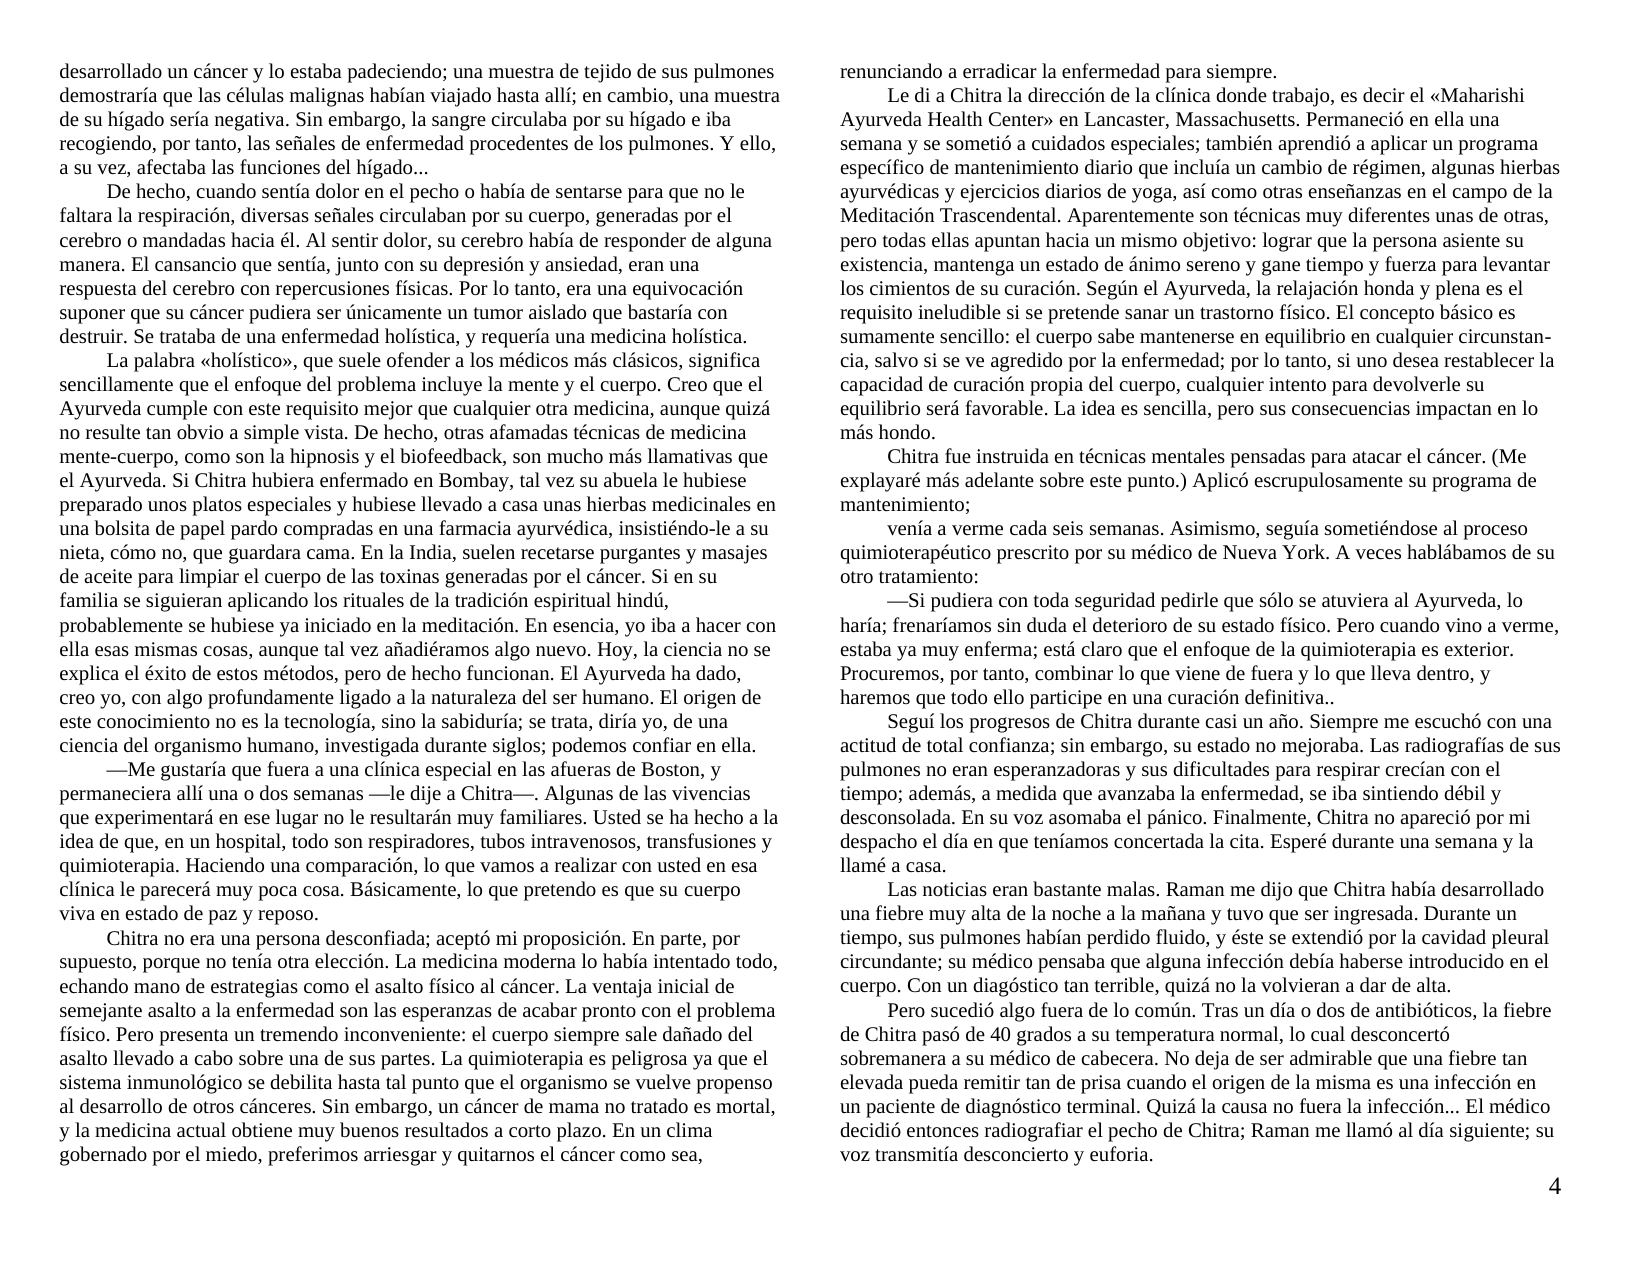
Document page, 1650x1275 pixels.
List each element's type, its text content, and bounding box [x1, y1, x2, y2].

text Chitra fue instruida en técnicas mentales pensadas para atacar el cáncer. (Me explayaré más adelante sobre este pun­to.) Aplicó escrupulosamente su programa de mantenimiento; [840, 444, 1561, 516]
text —Me gustaría que fuera a una clínica especial en las afue­ras de Boston, y permaneciera allí una o dos semanas —le dije a Chitra—. Algunas de las vivencias que experimentará en ese lugar no le resultarán muy familiares. Usted se ha hecho a la idea de que, en un hospital, todo son respiradores, tubos intra­venosos, transfusiones y quimioterapia. Haciendo una compa­ración, lo que vamos a realizar con usted en esa clínica le pa­recerá muy poca cosa. Básicamente, lo que pretendo es que su cuerpo viva en estado de paz y reposo. [59, 757, 781, 925]
text Chitra no era una persona desconfiada; aceptó mi proposi­ción. En parte, por supuesto, porque no tenía otra elección. La medicina moderna lo había intentado todo, echando mano de estrategias como el asalto físico al cáncer. La ventaja inicial de semejante asalto a la enfermedad son las esperanzas de acabar pronto con el problema físico. Pero presenta un tremendo in­conveniente: el cuerpo siempre sale dañado del asalto llevado a cabo sobre una de sus partes. La quimioterapia es peligrosa ya que el sistema inmunológico se debilita hasta tal punto que el organismo se vuelve propenso al desarrollo de otros cánce­res. Sin embargo, un cáncer de mama no tratado es mortal, y la medicina actual obtiene muy buenos resultados a corto plazo. En un clima gobernado por el miedo, preferimos arries­gar y quitarnos el cáncer como sea, [59, 925, 781, 1166]
text La palabra «holístico», que suele ofender a los médicos más clásicos, significa sencillamente que el enfoque del pro­blema incluye la mente y el cuerpo. Creo que el Ayurveda cumple con este requisito mejor que cualquier otra medicina, aunque quizá no resulte tan obvio a simple vista. De hecho, otras afamadas técnicas de medicina mente-cuerpo, como son la hipnosis y el biofeedback, son mucho más llamativas que el Ayurveda. Si Chitra hubiera enfermado en Bombay, tal vez su abuela le hubiese preparado unos platos especiales y hubiese llevado a casa unas hierbas medicinales en una bolsita de pa­pel pardo compradas en una farmacia ayurvédica, insistiéndo-le a su nieta, cómo no, que guardara cama. En la India, suelen recetarse purgantes y masajes de aceite para limpiar el cuerpo de las toxinas generadas por el cáncer. Si en su familia se si­guieran aplicando los rituales de la tradición espiritual hindú, probablemente se hubiese ya iniciado en la meditación. En esencia, yo iba a hacer con ella esas mismas cosas, aunque tal vez añadiéramos algo nuevo. Hoy, la ciencia no se explica el éxito de estos métodos, pero de hecho funcionan. El Ayurveda ha dado, creo yo, con algo profundamente ligado a la natura­leza del ser humano. El origen de este conocimiento no es la tecnología, sino la sabiduría; se trata, diría yo, de una ciencia del organismo humano, investigada durante siglos; podemos confiar en ella. [59, 348, 781, 757]
text Pero sucedió algo fuera de lo común. Tras un día o dos de antibióticos, la fiebre de Chitra pasó de 40 grados a su tempe­ratura normal, lo cual desconcertó sobremanera a su médico de cabecera. No deja de ser admirable que una fiebre tan ele­vada pueda remitir tan de prisa cuando el origen de la misma es una infección en un paciente de diagnóstico terminal. Quizá la causa no fuera la infección... El médico decidió entonces radiografiar el pecho de Chitra; Raman me llamó al día si­guiente; su voz transmitía desconcierto y euforia. [840, 997, 1561, 1166]
text De hecho, cuando sentía dolor en el pecho o había de sentarse para que no le faltara la respiración, diversas señales cir­culaban por su cuerpo, generadas por el cerebro o mandadas hacia él. Al sentir dolor, su cerebro había de responder de al­guna manera. El cansancio que sentía, junto con su depresión y ansiedad, eran una respuesta del cerebro con repercusiones físicas. Por lo tanto, era una equivocación suponer que su cáncer pudiera ser únicamente un tumor aislado que bastaría con destruir. Se trataba de una enfermedad holística, y re­quería una medicina holística. [59, 179, 781, 348]
text Las noticias eran bastante malas. Raman me dijo que Chi­tra había desarrollado una fiebre muy alta de la noche a la mañana y tuvo que ser ingresada. Durante un tiempo, sus pul­mones habían perdido fluido, y éste se extendió por la cavidad pleural circundante; su médico pensaba que alguna infección debía haberse introducido en el cuerpo. Con un diagóstico tan terrible, quizá no la volvieran a dar de alta. [840, 877, 1561, 997]
text renunciando a erradicar la enfermedad para siempre. [840, 59, 1561, 83]
text Seguí los progresos de Chitra durante casi un año. Siempre me escuchó con una actitud de total confianza; sin embargo, su estado no mejoraba. Las radiografías de sus pulmones no eran esperanzadoras y sus dificultades para respirar crecían con el tiempo; además, a medida que avanzaba la enfermedad, se iba sintiendo débil y desconsolada. En su voz asomaba el pánico. Finalmente, Chitra no apareció por mi despacho el día en que teníamos concertada la cita. Esperé durante una sema­na y la llamé a casa. [840, 709, 1561, 877]
text desarrollado un cáncer y lo estaba padeciendo; una muestra de tejido de sus pulmones demostraría que las células malignas habían viajado hasta allí; en cambio, una muestra de su hígado sería negativa. Sin embargo, la sangre circulaba por su hígado e iba recogiendo, por tanto, las seña­les de enfermedad procedentes de los pulmones. Y ello, a su vez, afectaba las funciones del hígado... [59, 59, 781, 179]
text —Si pudiera con toda seguridad pedirle que sólo se atuvie­ra al Ayurveda, lo haría; frenaríamos sin duda el deterioro de su estado físico. Pero cuando vino a verme, estaba ya muy enferma; está claro que el enfoque de la quimioterapia es exte­rior. Procuremos, por tanto, combinar lo que viene de fuera y lo que lleva dentro, y haremos que todo ello participe en una curación definitiva.. [840, 588, 1561, 709]
text Le di a Chitra la dirección de la clínica donde trabajo, es decir el «Maharishi Ayurveda Health Center» en Lancaster, Massachusetts. Permaneció en ella una semana y se sometió a cuidados especiales; también aprendió a aplicar un programa específico de mantenimiento diario que incluía un cambio de régimen, algunas hierbas ayurvédicas y ejercicios diarios de yoga, así como otras enseñanzas en el campo de la Meditación Trascendental. Aparentemente son técnicas muy diferentes unas de otras, pero todas ellas apuntan hacia un mismo objeti­vo: lograr que la persona asiente su existencia, mantenga un estado de ánimo sereno y gane tiempo y fuerza para levantar los cimientos de su curación. Según el Ayurveda, la relajación honda y plena es el requisito ineludible si se pretende sanar un trastorno físico. El concepto básico es sumamente sencillo: el cuerpo sabe mantenerse en equilibrio en cualquier circunstan­cia, salvo si se ve agredido por la enfermedad; por lo tanto, si uno desea restablecer la capacidad de curación propia del cuerpo, cualquier intento para devolverle su equilibrio será fa­vorable. La idea es sencilla, pero sus consecuencias impactan en lo más hondo. [840, 83, 1561, 444]
text venía a verme cada seis semanas. Asimismo, seguía sometién­dose al proceso quimioterapéutico prescrito por su médico de Nueva York. A veces hablábamos de su otro tratamiento: [840, 516, 1561, 588]
